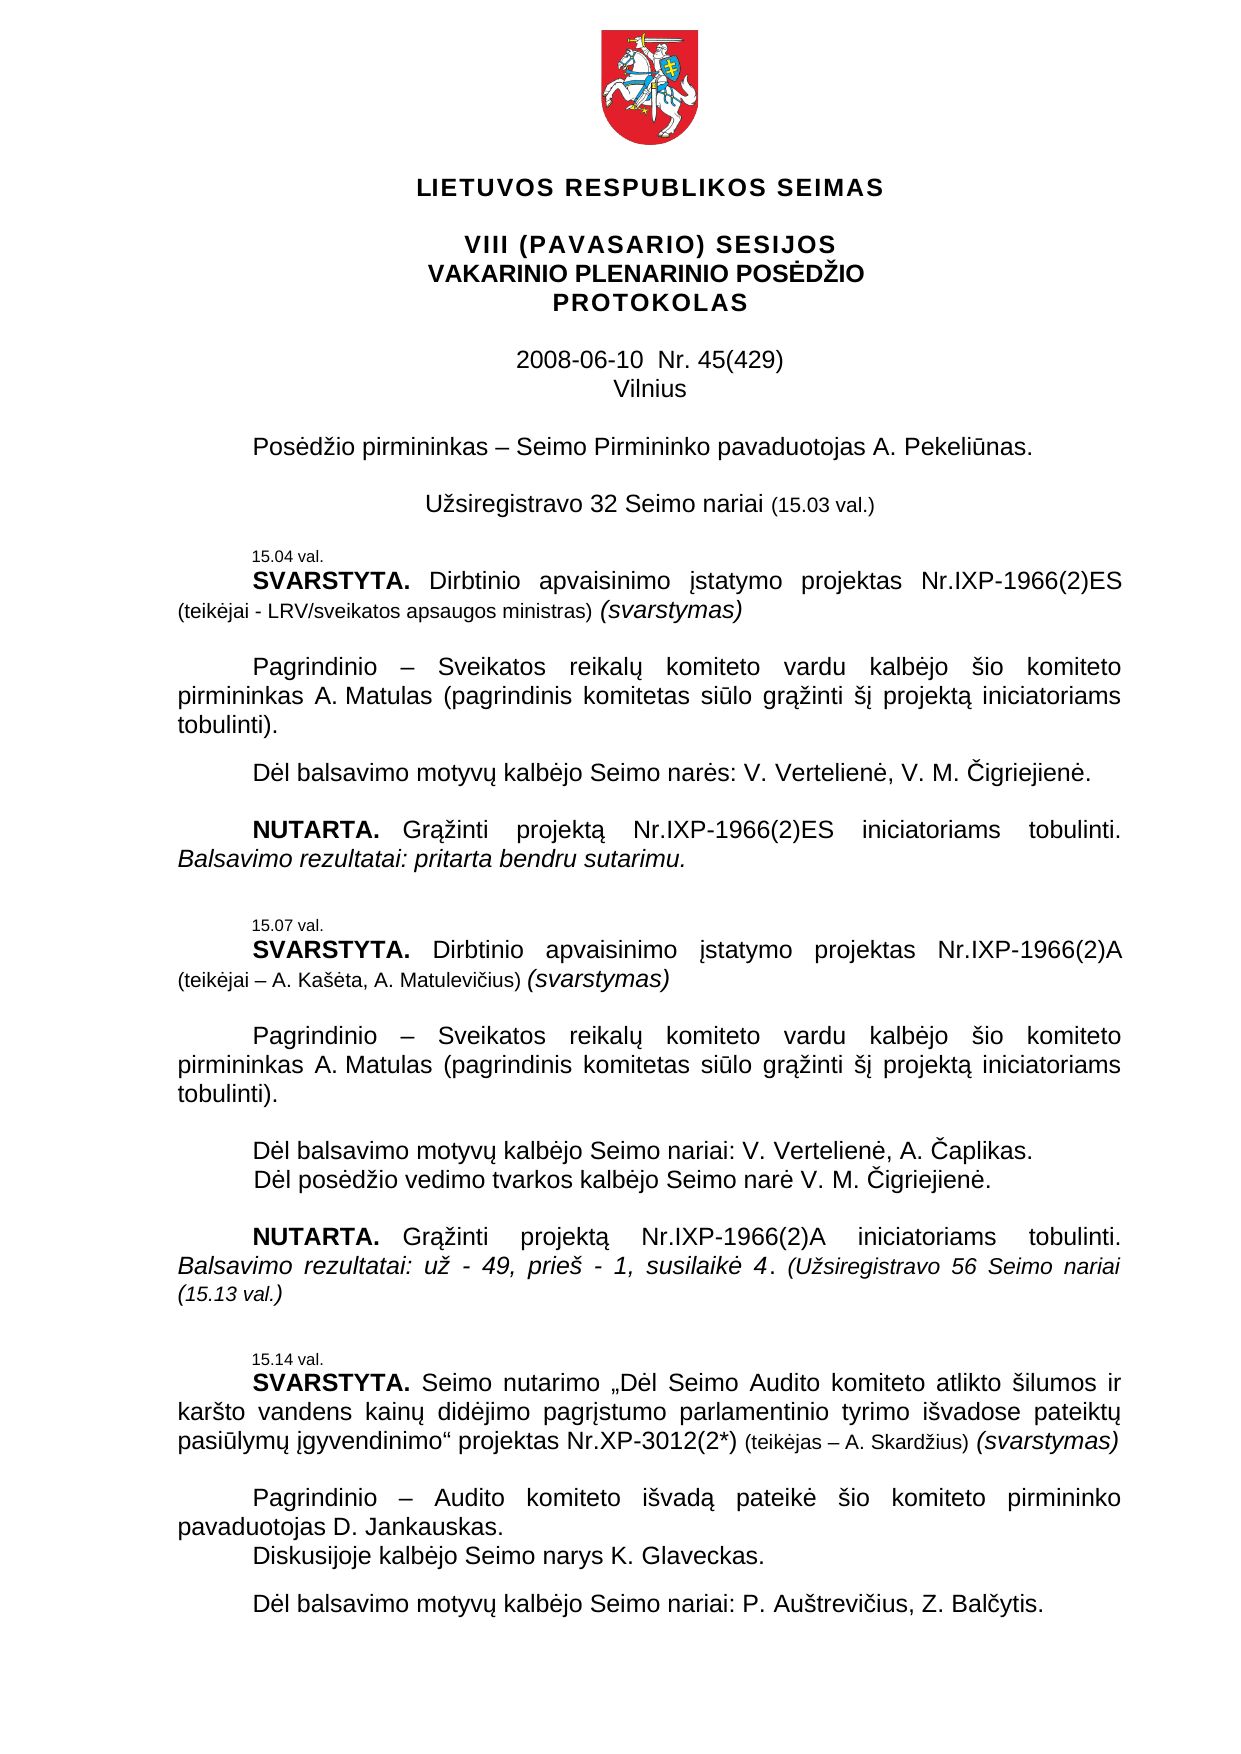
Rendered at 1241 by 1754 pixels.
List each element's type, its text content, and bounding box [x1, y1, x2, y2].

subtitle VAKARINIO PLENARINIO POSĖDŽIO [177, 259, 1122, 288]
text 15.04 val. [177, 547, 1122, 566]
text LIETUVOS RESPUBLIKOS SEIMAS [177, 173, 1122, 202]
text SVARSTYTA. Dirbtinio apvaisinimo įstatymo projektas Nr.IXP-1966(2)ES (teikėjai - LRV/sveikatos apsaugos ministras) (svarstymas) [177, 566, 1122, 623]
text Dėl balsavimo motyvų kalbėjo Seimo narės: V. Vertelienė, V. M. Čigriejienė. [177, 757, 1122, 786]
text Dėl balsavimo motyvų kalbėjo Seimo nariai: P. Auštrevičius, Z. Balčytis. [177, 1589, 1122, 1618]
text VIII (PAVASARIO) SESIJOS [177, 230, 1122, 259]
text Pagrindinio – Sveikatos reikalų komiteto vardu kalbėjo šio komiteto pirmininkas A. Matulas (pagrindinis komitetas siūlo grąžinti šį projektą iniciatoriams tobulinti). [177, 1021, 1122, 1107]
text Pagrindinio – Audito komiteto išvadą pateikė šio komiteto pirmininko pavaduotojas D. Jankauskas. [177, 1483, 1122, 1541]
text Vilnius [177, 374, 1122, 403]
text Posėdžio pirmininkas – Seimo Pirmininko pavaduotojas A. Pekeliūnas. [177, 432, 1122, 460]
text NUTARTA. Grąžinti projektą Nr.IXP-1966(2)ES iniciatoriams tobulinti. Balsavimo rezultatai: pritarta bendru sutarimu. [177, 815, 1122, 872]
text PROTOKOLAS [177, 288, 1122, 317]
text Diskusijoje kalbėjo Seimo narys K. Glaveckas. [177, 1541, 1122, 1570]
text Pagrindinio – Sveikatos reikalų komiteto vardu kalbėjo šio komiteto pirmininkas A. Matulas (pagrindinis komitetas siūlo grąžinti šį projektą iniciatoriams tobulinti). [177, 652, 1122, 738]
text SVARSTYTA. Seimo nutarimo „Dėl Seimo Audito komiteto atlikto šilumos ir karšto vandens kainų didėjimo pagrįstumo parlamentinio tyrimo išvadose pateiktų pasiūlymų įgyvendinimo“ projektas Nr.XP-3012(2*) (teikėjas – A. Skardžius) (svarstymas) [177, 1368, 1122, 1455]
text SVARSTYTA. Dirbtinio apvaisinimo įstatymo projektas Nr.IXP-1966(2)A (teikėjai – A. Kašėta, A. Matulevičius) (svarstymas) [177, 935, 1122, 992]
text 15.07 val. [177, 916, 1122, 935]
text 15.14 val. [177, 1349, 1122, 1368]
text Dėl balsavimo motyvų kalbėjo Seimo nariai: V. Vertelienė, A. Čaplikas. [177, 1136, 1122, 1165]
text Dėl posėdžio vedimo tvarkos kalbėjo Seimo narė V. M. Čigriejienė. [177, 1165, 1122, 1193]
text NUTARTA. Grąžinti projektą Nr.IXP-1966(2)A iniciatoriams tobulinti. Balsavimo rezultatai: už - 49, prieš - 1, susilaikė 4. (Užsiregistravo 56 Seimo nariai (15.13 val.) [177, 1222, 1122, 1306]
text 2008-06-10 Nr. 45(429) [177, 345, 1122, 374]
text Užsiregistravo 32 Seimo nariai (15.03 val.) [177, 489, 1122, 518]
